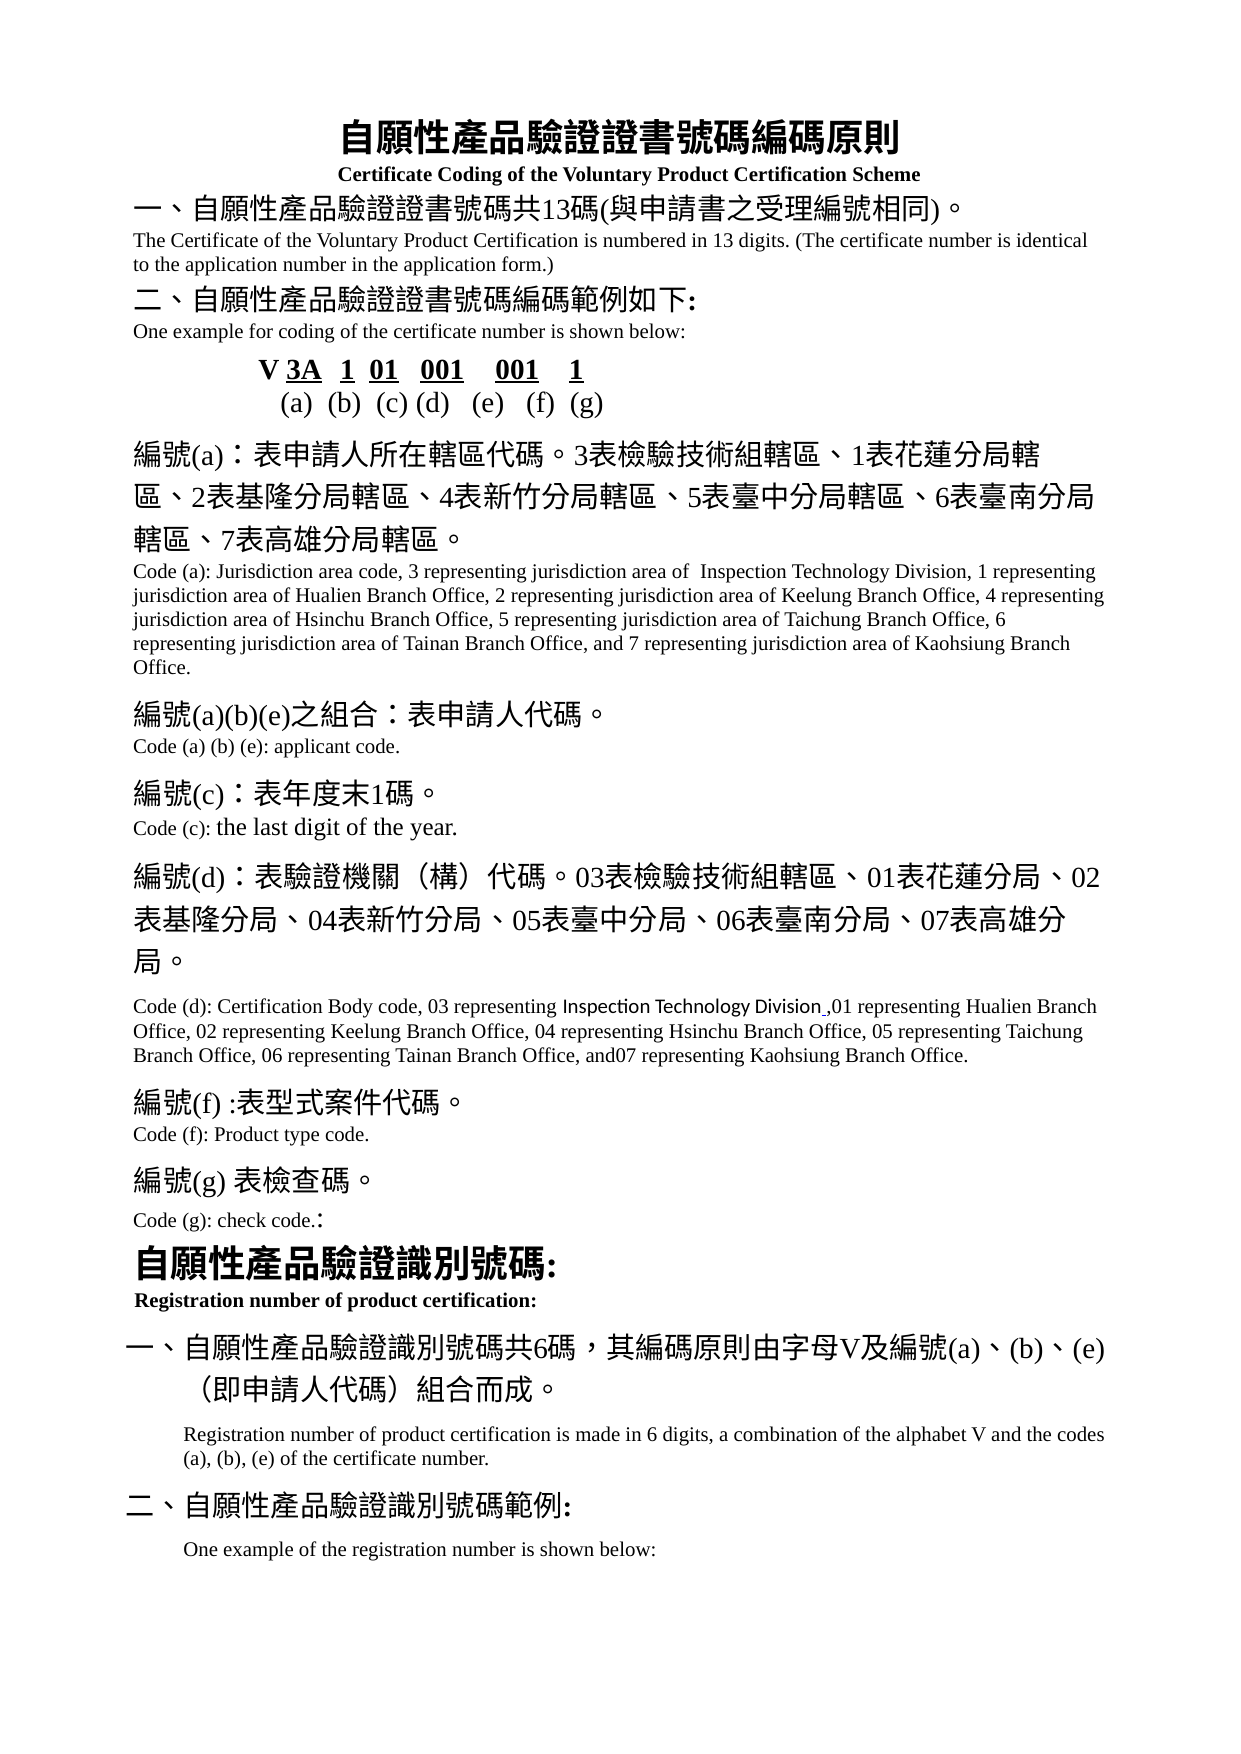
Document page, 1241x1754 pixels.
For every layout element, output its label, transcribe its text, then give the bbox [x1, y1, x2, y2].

text Registration number of product certification: [133, 1288, 1106, 1312]
text Code (a): Jurisdiction area code, 3 representing jurisdiction area of Inspection Technology Division, 1 representing jurisdiction area of Hualien Branch Office, 2 representing jurisdiction area of Keelung Branch Office, 4 representing jurisdiction area of Hsinchu Branch Office, 5 representing jurisdiction area of Taichung Branch Office, 6 representing jurisdiction area of Tainan Branch Office, and 7 representing jurisdiction area of Kaohsiung Branch Office. [133, 558, 1106, 679]
text 編號(c)：表年度末1碼。 [1044, 770, 1106, 812]
text 二、自願性產品驗證識別號碼範例: [125, 1482, 1106, 1525]
text 編號(a)(b)(e)之組合：表申請人代碼。 [1044, 691, 1106, 734]
text V 3 A 1 01 001 001 1 [183, 352, 1106, 386]
text 自願性產品驗證識別號碼: [133, 1234, 1106, 1288]
text 編號(a)：表申請人所在轄區代碼。3表檢驗技術組轄區、1表花蓮分局轄區、2表基隆分局轄區、4表新竹分局轄區、5表臺中分局轄區、6表臺南分局轄區、7表高雄分局轄區。 [133, 432, 1106, 558]
text 編號(d)：表驗證機關（構）代碼。03表檢驗技術組轄區、01表花蓮分局、02表基隆分局、04表新竹分局、05表臺中分局、06表臺南分局、07表高雄分局。 [133, 854, 406, 981]
text [1044, 734, 1106, 758]
text 自願性產品驗證證書號碼編碼原則 [133, 108, 1106, 162]
text Code (c): the last digit of the year. [1044, 812, 1106, 841]
text Code (c): the last digit of the year. [133, 812, 406, 841]
text The Certificate of the Voluntary Product Certification is numbered in 13 digits. (The certificate number is identical to the application number in the application form.) [133, 228, 1106, 276]
text 一、自願性產品驗證識別號碼共6碼，其編碼原則由字母V及編號(a)、(b)、(e)（即申請人代碼）組合而成。 [125, 1325, 1107, 1409]
text 編號(g) 表檢查碼。 [134, 1158, 1106, 1200]
text 編號(f) :表型式案件代碼。 [134, 1079, 1106, 1121]
text 編號(a)(b)(e)之組合：表申請人代碼。 [133, 691, 406, 734]
text Code (a) (b) (e): applicant code. [133, 734, 406, 758]
text 編號(d)：表驗證機關（構）代碼。03表檢驗技術組轄區、01表花蓮分局、02表基隆分局、04表新竹分局、05表臺中分局、06表臺南分局、07表高雄分局。 [1044, 854, 1106, 981]
text 一、自願性產品驗證證書號碼共13碼(與申請書之受理編號相同)。 [133, 186, 1125, 228]
text Code (d): Certification Body code, 03 representing Inspection Technology Division ,01 representing Hualien Branch Office, 02 representing Keelung Branch Office, 04 representing Hsinchu Branch Office, 05 representing Taichung Branch Office, 06 representing Tainan Branch Office, and07 representing Kaohsiung Branch Office. [133, 993, 1106, 1067]
text One example of the registration number is shown below: [183, 1537, 1106, 1561]
text Registration number of product certification is made in 6 digits, a combination of the alphabet V and the codes (a), (b), (e) of the certificate number. [183, 1422, 1106, 1470]
text Code (f): Product type code. [133, 1121, 1106, 1146]
text Certificate Coding of the Voluntary Product Certification Scheme [133, 162, 1125, 186]
text (a) (b) (c) (d) (e) (f) (g) [133, 386, 1106, 419]
text 二、自願性產品驗證證書號碼編碼範例如下: [133, 276, 1106, 319]
text 編號(c)：表年度末1碼。 [134, 770, 406, 812]
text Code (g): check code.: [133, 1200, 1106, 1234]
text One example for coding of the certificate number is shown below: [133, 319, 1106, 343]
